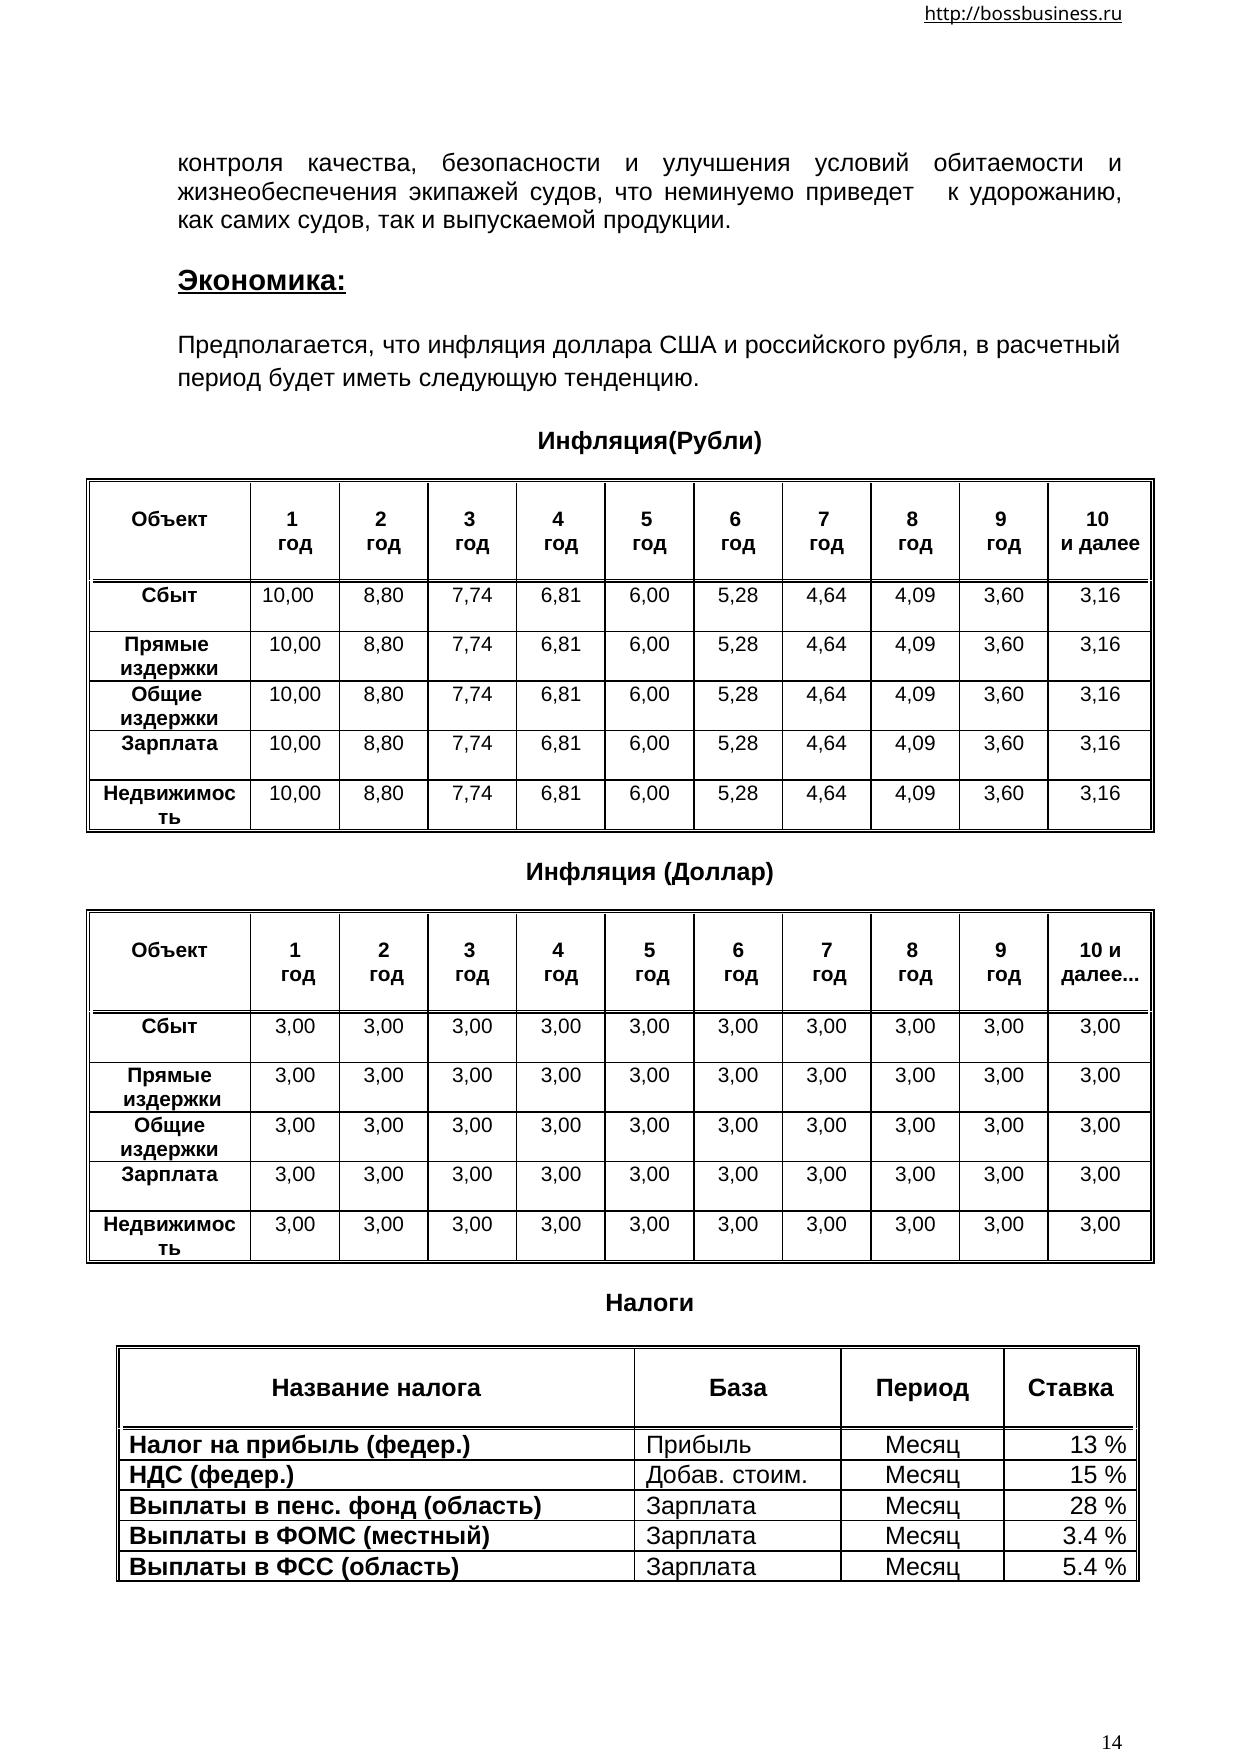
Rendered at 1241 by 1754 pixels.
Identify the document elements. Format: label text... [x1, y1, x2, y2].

table_cell 3,16 [1049, 731, 1150, 779]
table_cell [695, 985, 782, 1009]
table_cell 10 и далее... [1049, 938, 1150, 985]
table_cell Месяц [842, 1552, 1003, 1580]
table_cell 10,00 [251, 583, 339, 631]
table_cell [842, 1402, 1003, 1426]
table_cell [635, 1402, 840, 1426]
table_cell 4,09 [872, 731, 959, 779]
table_cell 10,00 [251, 731, 339, 779]
table_cell 3,00 [429, 1212, 516, 1259]
table_cell 6 год [695, 938, 782, 985]
table_cell 3,00 [340, 1113, 427, 1161]
table_cell 3,00 [340, 1063, 427, 1111]
table_cell 6,81 [517, 731, 604, 779]
table_cell 3 год [429, 506, 516, 554]
table_cell Выплаты в ФОМС (местный) [120, 1521, 634, 1550]
table_cell Зарплата [635, 1552, 840, 1580]
table_cell 6,00 [606, 781, 693, 828]
table_cell 3,00 [606, 1014, 693, 1062]
table_cell 3,00 [606, 1063, 693, 1111]
table_cell 5,28 [695, 682, 782, 729]
table_cell НДС (федер.) [120, 1461, 634, 1489]
table_cell [517, 985, 604, 1009]
table_cell Зарплата [90, 731, 250, 779]
table_header [517, 482, 605, 506]
table_cell [872, 985, 959, 1009]
table_cell 8,80 [340, 781, 427, 828]
table_cell 9 год [960, 506, 1047, 554]
table_header [960, 913, 1048, 937]
table_cell 3,00 [251, 1063, 339, 1111]
text Предполагается, что инфляция доллара США и российского рубля, в расчетный период будет иметь следующую тенденцию. [177, 330, 1122, 392]
table_cell 3,00 [783, 1212, 870, 1259]
table_cell 2 год [340, 938, 427, 985]
table_cell 3,00 [429, 1113, 516, 1161]
table_cell Сбыт [88, 579, 250, 631]
table_cell 4,64 [783, 781, 870, 828]
table_cell 4,64 [783, 731, 870, 779]
table_cell [429, 554, 516, 578]
table_cell 3,00 [783, 1162, 870, 1210]
table_cell 3,16 [1049, 579, 1152, 631]
table_header [695, 482, 782, 506]
table_header [1049, 913, 1150, 937]
table_cell Зарплата [635, 1521, 840, 1550]
table_cell 4 год [517, 506, 604, 554]
table_cell 6,00 [606, 583, 693, 631]
table_header [120, 1349, 634, 1373]
table_header [635, 1349, 840, 1373]
table_cell 1 год [251, 938, 339, 985]
table_cell Прибыль [635, 1430, 840, 1459]
table_cell [606, 985, 693, 1009]
table_cell 3,00 [429, 1162, 516, 1210]
table_cell [90, 554, 250, 578]
table_cell 5 год [606, 506, 693, 554]
table_cell 6,00 [606, 682, 693, 729]
table_cell 3,00 [1049, 1212, 1150, 1259]
table_cell 8 год [872, 938, 959, 985]
table_cell Выплаты в пенс. фонд (область) [120, 1491, 634, 1519]
table_cell 3,00 [960, 1063, 1047, 1111]
table_header [783, 913, 871, 937]
table_cell 3,00 [340, 1014, 427, 1062]
table_cell Объект [90, 938, 250, 985]
table_cell [783, 554, 870, 578]
table_header [340, 913, 428, 937]
table_cell 3,00 [872, 1212, 959, 1259]
table_header [1005, 1349, 1136, 1373]
table_cell Период [842, 1373, 1003, 1402]
table_cell 3,00 [1049, 1162, 1150, 1210]
table_header [251, 913, 339, 937]
table_cell 3,00 [517, 1162, 604, 1210]
table_cell Недвижимость [90, 1212, 250, 1259]
table_cell 3,00 [960, 1014, 1047, 1062]
table_header [429, 913, 516, 937]
table_cell 10,00 [251, 632, 339, 680]
table_cell 9 год [960, 938, 1047, 985]
table_cell База [635, 1373, 840, 1402]
table_cell Месяц [842, 1491, 1003, 1519]
table_cell [1005, 1402, 1136, 1426]
table_cell 3,00 [695, 1063, 782, 1111]
text Инфляция (Доллар) [177, 857, 1122, 885]
text контроля качества, безопасности и улучшения условий обитаемости и жизнеобеспечения экипажей судов, что неминуемо приведет к удорожанию, как самих судов, так и выпускаемой продукции. [177, 148, 1122, 234]
table_header [90, 482, 250, 506]
table_cell 8 год [872, 506, 959, 554]
table_header [90, 913, 250, 937]
table_cell [872, 554, 959, 578]
table_cell Название налога [120, 1373, 634, 1402]
text Налоги [177, 1288, 1122, 1316]
table_cell 7 год [783, 938, 870, 985]
table_cell [251, 985, 339, 1009]
table_cell 3,16 [1049, 632, 1150, 680]
table_cell [783, 985, 870, 1009]
table_cell 7,74 [429, 731, 516, 779]
table_cell 1 год [251, 506, 339, 554]
table_cell Сбыт [88, 1010, 250, 1062]
table_cell 3,60 [960, 583, 1047, 631]
table_cell Общие издержки [90, 1113, 250, 1161]
table_cell 3,00 [251, 1212, 339, 1259]
table_cell 3.4 % [1005, 1521, 1136, 1550]
table_cell 3,00 [251, 1113, 339, 1161]
table_cell 10,00 [251, 682, 339, 729]
table_cell 6,00 [606, 731, 693, 779]
table_cell 3,00 [960, 1113, 1047, 1161]
table_cell Зарплата [635, 1491, 840, 1519]
table_cell 3,60 [960, 731, 1047, 779]
table_cell 8,80 [340, 583, 427, 631]
table_cell 3,00 [695, 1162, 782, 1210]
table_cell 4,64 [783, 682, 870, 729]
table_cell 3,00 [517, 1063, 604, 1111]
table_cell [960, 985, 1047, 1009]
table_cell 10,00 [251, 781, 339, 828]
table_cell 3,00 [517, 1014, 604, 1062]
table_header [1049, 482, 1150, 506]
table_cell 4 год [517, 938, 604, 985]
table_cell [251, 554, 339, 578]
table_cell 3,00 [517, 1113, 604, 1161]
table_cell 5,28 [695, 781, 782, 828]
table_cell [120, 1402, 634, 1426]
table_cell [960, 554, 1047, 578]
table_cell 8,80 [340, 682, 427, 729]
table_header [429, 482, 516, 506]
table_cell 7,74 [429, 682, 516, 729]
table_cell 7,74 [429, 583, 516, 631]
table_cell 28 % [1005, 1491, 1136, 1519]
table_cell 7,74 [429, 632, 516, 680]
table_header [606, 482, 694, 506]
table_cell 15 % [1005, 1461, 1136, 1489]
table_cell 3,16 [1049, 781, 1150, 828]
table_cell 6,81 [517, 781, 604, 828]
table_cell 3,00 [517, 1212, 604, 1259]
table_cell [606, 554, 693, 578]
table_cell 3,00 [872, 1063, 959, 1111]
table_cell Объект [90, 506, 250, 554]
table_header [251, 482, 339, 506]
table_header [783, 482, 871, 506]
table_cell 3,00 [340, 1212, 427, 1259]
table_cell 3,00 [340, 1162, 427, 1210]
table_header [960, 482, 1048, 506]
table_cell 3,00 [783, 1063, 870, 1111]
table_cell 3,00 [960, 1212, 1047, 1259]
table_cell 4,09 [872, 682, 959, 729]
table_cell 3,00 [606, 1212, 693, 1259]
table_cell 3,00 [1049, 1063, 1150, 1111]
table_header [340, 482, 428, 506]
table_header [606, 913, 694, 937]
table_cell [1049, 985, 1150, 1009]
table_cell 8,80 [340, 731, 427, 779]
table_cell 3,00 [695, 1212, 782, 1259]
table_cell 3,00 [606, 1162, 693, 1210]
text Инфляция(Рубли) [177, 426, 1122, 454]
table_cell 5,28 [695, 632, 782, 680]
table_cell [695, 554, 782, 578]
table_cell Зарплата [90, 1162, 250, 1210]
table_cell Добав. стоим. [635, 1461, 840, 1489]
table_cell 5 год [606, 938, 693, 985]
table_cell 6,00 [606, 632, 693, 680]
table_header [517, 913, 605, 937]
table_header [872, 482, 959, 506]
table_cell Общие издержки [90, 682, 250, 729]
table_cell 3,00 [251, 1162, 339, 1210]
table_cell 3,00 [695, 1113, 782, 1161]
table_cell 10 и далее [1049, 506, 1150, 554]
table_cell 3,00 [960, 1162, 1047, 1210]
table_cell Месяц [842, 1461, 1003, 1489]
table_cell [340, 554, 427, 578]
table_cell Месяц [842, 1521, 1003, 1550]
text Экономика: [177, 263, 1122, 296]
table_cell 3,60 [960, 632, 1047, 680]
table_cell 2 год [340, 506, 427, 554]
table_cell 3,00 [606, 1113, 693, 1161]
table_cell 8,80 [340, 632, 427, 680]
table_cell 5.4 % [1005, 1552, 1136, 1580]
table_cell [1049, 554, 1150, 578]
table_cell 3,00 [429, 1063, 516, 1111]
table_cell 4,09 [872, 781, 959, 828]
table_cell 6,81 [517, 632, 604, 680]
table_cell [429, 985, 516, 1009]
table_cell 5,28 [695, 731, 782, 779]
table_cell 3,00 [251, 1014, 339, 1062]
table_cell 4,09 [872, 632, 959, 680]
table_cell Выплаты в ФСС (область) [120, 1552, 634, 1580]
table_cell 3,00 [872, 1113, 959, 1161]
table_cell 4,64 [783, 632, 870, 680]
table_cell 3,16 [1049, 682, 1150, 729]
table_cell 13 % [1005, 1426, 1136, 1459]
table_cell 3,00 [695, 1014, 782, 1062]
table_cell Ставка [1005, 1373, 1136, 1402]
table_cell [90, 985, 250, 1009]
table_cell Налог на прибыль (федер.) [120, 1426, 634, 1459]
table_cell 3,00 [1049, 1010, 1152, 1062]
table_cell 6,81 [517, 583, 604, 631]
table_cell 6,81 [517, 682, 604, 729]
table_cell 3,00 [872, 1162, 959, 1210]
table_cell Прямые издержки [90, 1063, 250, 1111]
table_cell 7,74 [429, 781, 516, 828]
table_cell 3,00 [1049, 1113, 1150, 1161]
table_header [872, 913, 959, 937]
table_cell 3,00 [429, 1014, 516, 1062]
table_header [842, 1349, 1003, 1373]
table_cell [517, 554, 604, 578]
table_cell 4,09 [872, 583, 959, 631]
table_cell Прямые издержки [90, 632, 250, 680]
table_cell 3,00 [783, 1014, 870, 1062]
table_cell 4,64 [783, 583, 870, 631]
table_cell 5,28 [695, 583, 782, 631]
table_cell [340, 985, 427, 1009]
table_cell Месяц [842, 1430, 1003, 1459]
table_cell 3,00 [872, 1014, 959, 1062]
table_header [695, 913, 782, 937]
table_cell 3,00 [783, 1113, 870, 1161]
table_cell 6 год [695, 506, 782, 554]
table_cell 3 год [429, 938, 516, 985]
table_cell Недвижимость [90, 781, 250, 828]
table_cell 3,60 [960, 781, 1047, 828]
table_cell 7 год [783, 506, 870, 554]
table_cell 3,60 [960, 682, 1047, 729]
